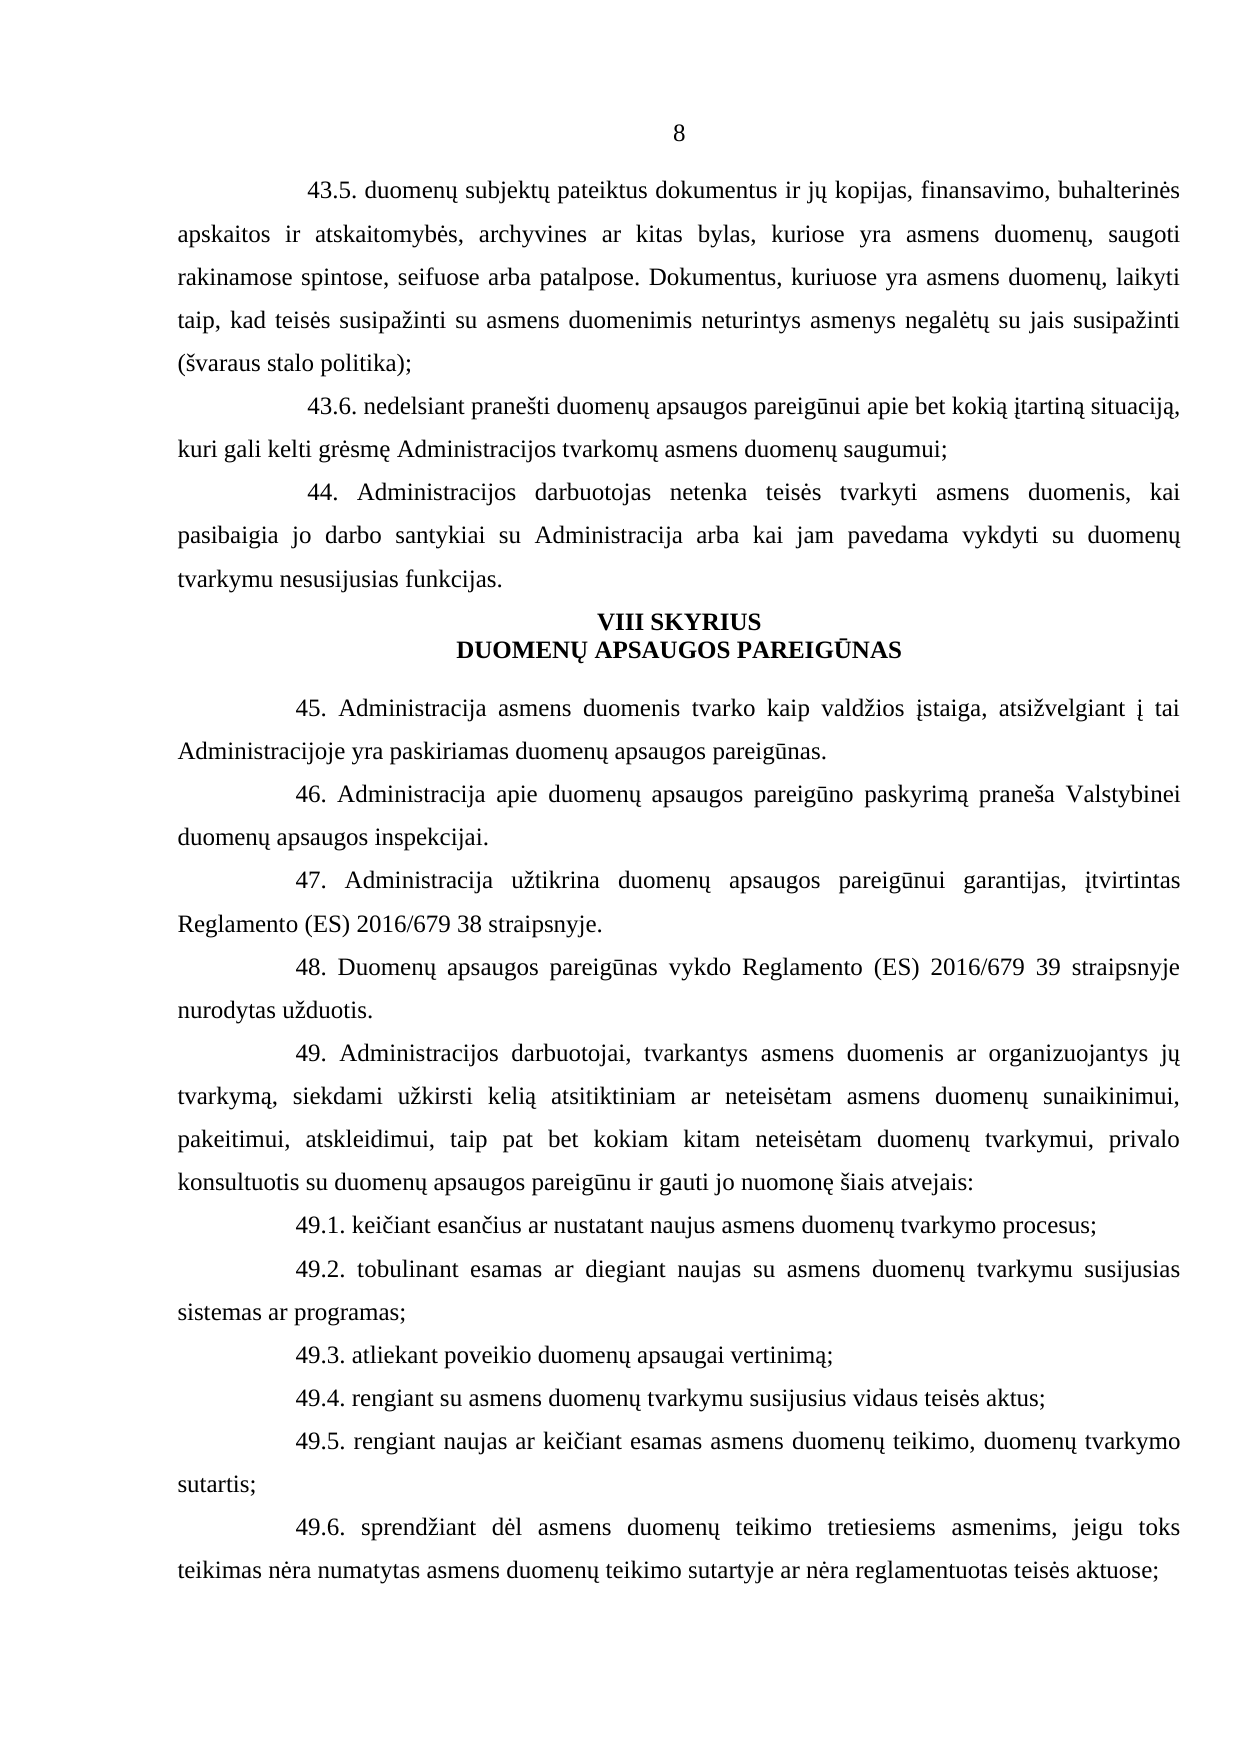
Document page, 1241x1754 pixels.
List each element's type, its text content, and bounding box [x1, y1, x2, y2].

text 48. Duomenų apsaugos pareigūnas vykdo Reglamento (ES) 2016/679 39 straipsnyje nurodytas užduotis. [177, 952, 1181, 1024]
text 46. Administracija apie duomenų apsaugos pareigūno paskyrimą praneša Valstybinei duomenų apsaugos inspekcijai. [177, 779, 1181, 851]
text 49.2. tobulinant esamas ar diegiant naujas su asmens duomenų tvarkymu susijusias sistemas ar programas; [177, 1254, 1181, 1326]
text 44. Administracijos darbuotojas netenka teisės tvarkyti asmens duomenis, kai pasibaigia jo darbo santykiai su Administracija arba kai jam pavedama vykdyti su duomenų tvarkymu nesusijusias funkcijas. [177, 477, 1181, 592]
text 49.6. sprendžiant dėl asmens duomenų teikimo tretiesiems asmenims, jeigu toks teikimas nėra numatytas asmens duomenų teikimo sutartyje ar nėra reglamentuotas teisės aktuose; [177, 1512, 1181, 1584]
text 49. Administracijos darbuotojai, tvarkantys asmens duomenis ar organizuojantys jų tvarkymą, siekdami užkirsti kelią atsitiktiniam ar neteisėtam asmens duomenų sunaikinimui, pakeitimui, atskleidimui, taip pat bet kokiam kitam neteisėtam duomenų tvarkymui, privalo konsultuotis su duomenų apsaugos pareigūnu ir gauti jo nuomonę šiais atvejais: [177, 1038, 1181, 1196]
text VIII SKYRIUS [177, 607, 1181, 636]
text 43.5. duomenų subjektų pateiktus dokumentus ir jų kopijas, finansavimo, buhalterinės apskaitos ir atskaitomybės, archyvines ar kitas bylas, kuriose yra asmens duomenų, saugoti rakinamose spintose, seifuose arba patalpose. Dokumentus, kuriuose yra asmens duomenų, laikyti taip, kad teisės susipažinti su asmens duomenimis neturintys asmenys negalėtų su jais susipažinti (švaraus stalo politika); [177, 176, 1181, 377]
text 43.6. nedelsiant pranešti duomenų apsaugos pareigūnui apie bet kokią įtartiną situaciją, kuri gali kelti grėsmę Administracijos tvarkomų asmens duomenų saugumui; [177, 391, 1181, 463]
text 49.4. rengiant su asmens duomenų tvarkymu susijusius vidaus teisės aktus; [177, 1383, 1181, 1412]
text 49.1. keičiant esančius ar nustatant naujus asmens duomenų tvarkymo procesus; [177, 1211, 1181, 1239]
text 49.5. rengiant naujas ar keičiant esamas asmens duomenų teikimo, duomenų tvarkymo sutartis; [177, 1426, 1181, 1498]
text 47. Administracija užtikrina duomenų apsaugos pareigūnui garantijas, įtvirtintas Reglamento (ES) 2016/679 38 straipsnyje. [177, 866, 1181, 937]
text DUOMENŲ APSAUGOS PAREIGŪNAS [177, 636, 1181, 664]
text 49.3. atliekant poveikio duomenų apsaugai vertinimą; [177, 1340, 1181, 1369]
text 45. Administracija asmens duomenis tvarko kaip valdžios įstaiga, atsižvelgiant į tai Administracijoje yra paskiriamas duomenų apsaugos pareigūnas. [177, 693, 1181, 765]
